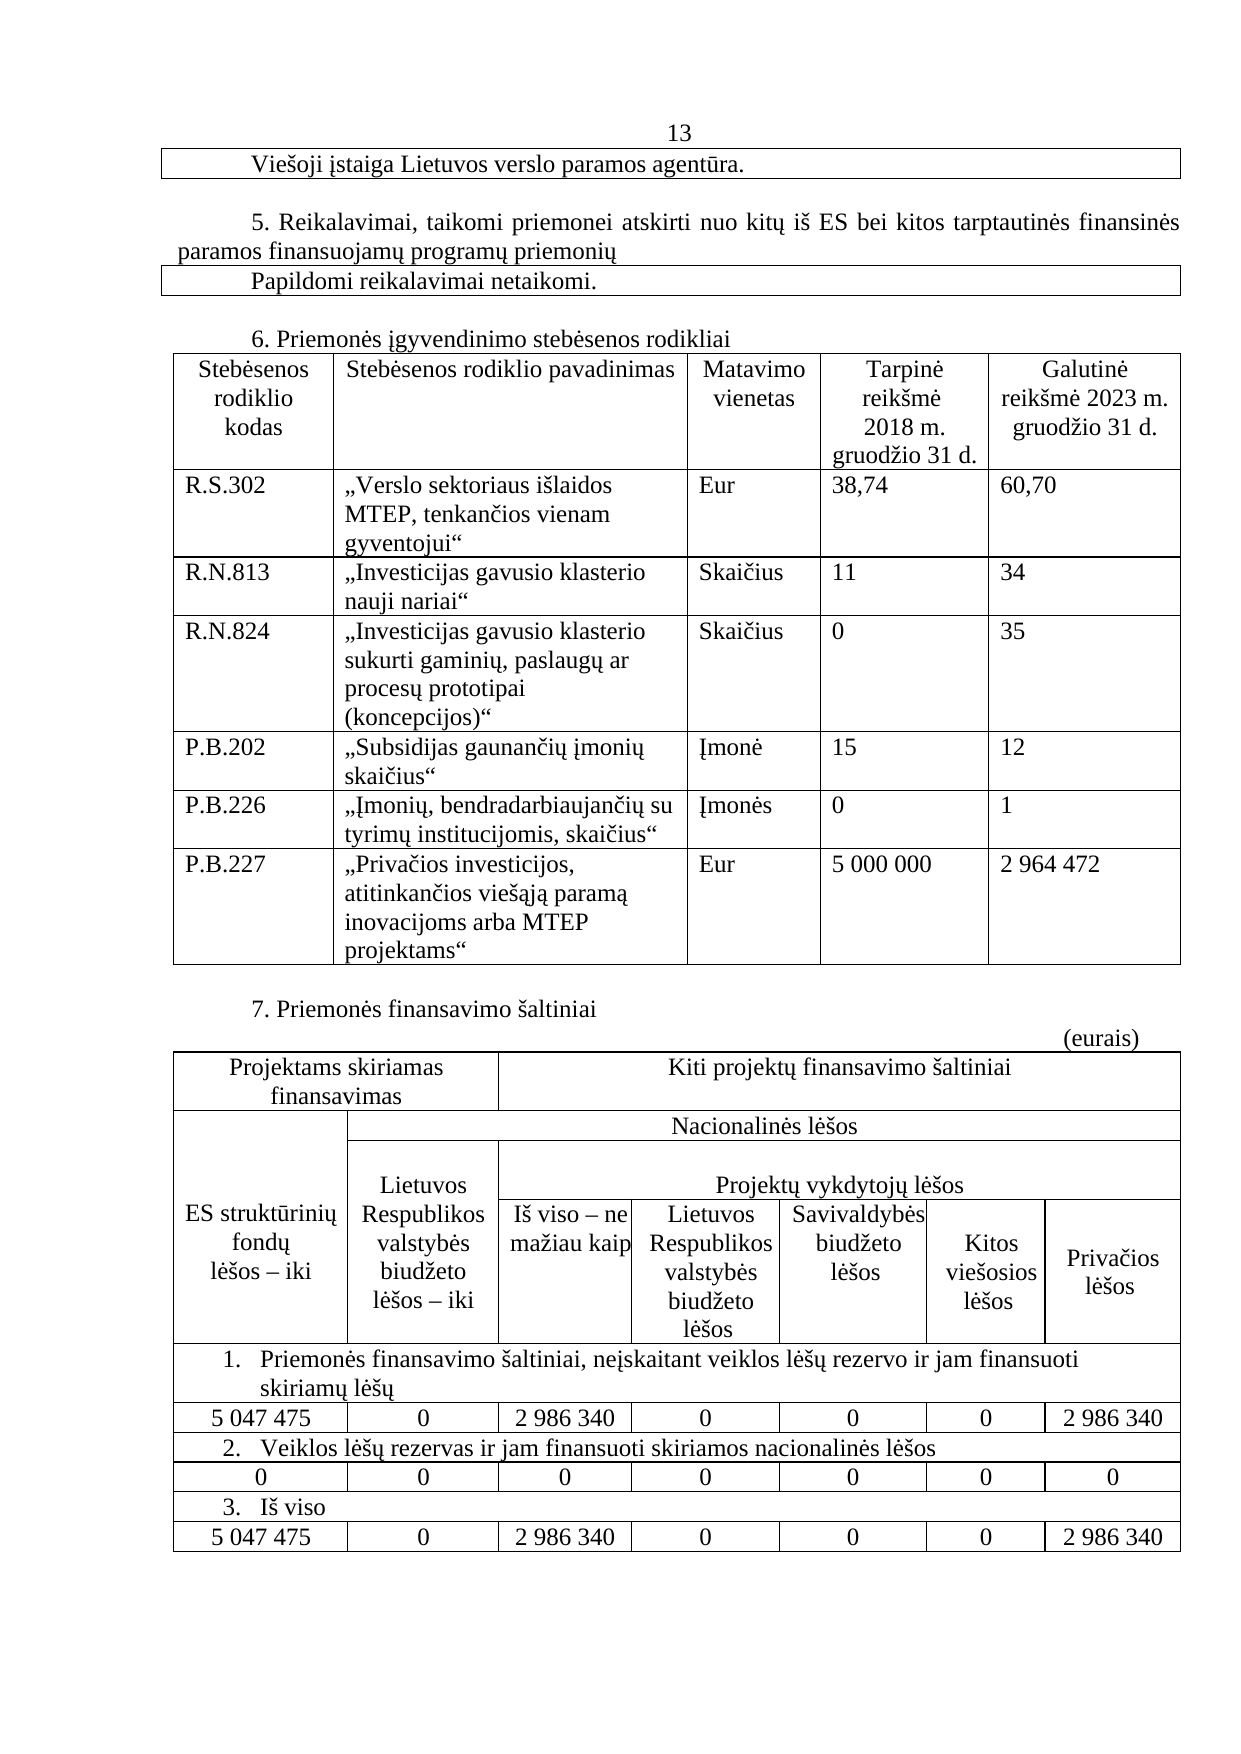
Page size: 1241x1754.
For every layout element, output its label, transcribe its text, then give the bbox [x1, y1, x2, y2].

table_cell 2. Veiklos lėšų rezervas ir jam finansuoti skiriamos nacionalinės lėšos [174, 1433, 1180, 1461]
table_cell „Įmonių, bendradarbiaujančių su tyrimų institucijomis, skaičius“ [334, 791, 687, 848]
table_cell Privačios lėšos [1046, 1200, 1180, 1343]
table_cell Įmonė [688, 732, 820, 789]
table_cell 0 [927, 1463, 1044, 1491]
table_header Viešoji įstaiga Lietuvos verslo paramos agentūra. [162, 149, 1180, 177]
table_cell 15 [821, 732, 988, 789]
table_cell Eur [688, 470, 820, 556]
table_header Projektams skiriamas finansavimas [174, 1053, 498, 1110]
text 6. Priemonės įgyvendinimo stebėsenos rodikliai [177, 324, 1181, 353]
table_cell 2 986 340 [499, 1403, 631, 1432]
table_cell Lietuvos Respublikos valstybės biudžeto lėšos – iki [348, 1141, 498, 1343]
table_cell 0 [348, 1522, 498, 1551]
table_header Tarpinė reikšmė 2018 m. gruodžio 31 d. [821, 354, 988, 469]
table_cell R.N.813 [174, 558, 333, 615]
table_cell 35 [989, 616, 1180, 731]
table_cell 3. Iš viso [174, 1492, 1180, 1521]
table_cell 0 [780, 1403, 926, 1432]
table_cell 0 [821, 791, 988, 848]
table_cell 0 [927, 1522, 1044, 1551]
table_cell 5 047 475 [174, 1403, 347, 1432]
table_cell Projektų vykdytojų lėšos [499, 1141, 1180, 1198]
table_cell 0 [174, 1463, 347, 1491]
table_cell „Privačios investicijos, atitinkančios viešąją paramą inovacijoms arba MTEP projektams“ [334, 849, 687, 964]
table_header Kiti projektų finansavimo šaltiniai [499, 1053, 1180, 1110]
table_header Matavimo vienetas [688, 354, 820, 469]
table_cell 38,74 [821, 470, 988, 556]
table_cell 1 [989, 791, 1180, 848]
table_cell 0 [1046, 1463, 1180, 1491]
table_cell Nacionalinės lėšos [348, 1111, 1180, 1140]
table_cell R.S.302 [174, 470, 333, 556]
table_cell 2 986 340 [499, 1522, 631, 1551]
table_cell „Investicijas gavusio klasterio sukurti gaminių, paslaugų ar procesų prototipai (koncepcijos)“ [334, 616, 687, 731]
table_cell 1. Priemonės finansavimo šaltiniai, neįskaitant veiklos lėšų rezervo ir jam finansuoti skiriamų lėšų [174, 1344, 1180, 1402]
table_cell R.N.824 [174, 616, 333, 731]
table_cell Eur [688, 849, 820, 964]
table_cell „Investicijas gavusio klasterio nauji nariai“ [334, 558, 687, 615]
table_cell „Verslo sektoriaus išlaidos MTEP, tenkančios vienam gyventojui“ [334, 470, 687, 556]
table_cell Iš viso – ne mažiau kaip [499, 1200, 631, 1343]
table_cell 0 [780, 1463, 926, 1491]
table_cell 0 [632, 1463, 779, 1491]
table_cell 2 964 472 [989, 849, 1180, 964]
table_header Stebėsenos rodiklio kodas [174, 354, 333, 469]
table_cell „Subsidijas gaunančių įmonių skaičius“ [334, 732, 687, 789]
table_cell 0 [821, 616, 988, 731]
text (eurais) [177, 1023, 1181, 1051]
table_cell Lietuvos Respublikos valstybės biudžeto lėšos [632, 1200, 779, 1343]
table_cell 2 986 340 [1046, 1522, 1180, 1551]
table_cell 0 [348, 1403, 498, 1432]
table_cell 5 047 475 [174, 1522, 347, 1551]
table_cell 11 [821, 558, 988, 615]
table_cell 2 986 340 [1046, 1403, 1180, 1432]
table_cell 0 [927, 1403, 1044, 1432]
table_cell ES struktūrinių fondų lėšos – iki [174, 1111, 347, 1343]
table_cell 0 [780, 1522, 926, 1551]
table_cell Įmonės [688, 791, 820, 848]
table_cell 60,70 [989, 470, 1180, 556]
table_cell 0 [348, 1463, 498, 1491]
table_cell 0 [632, 1403, 779, 1432]
table_cell Skaičius [688, 616, 820, 731]
table_cell P.B.202 [174, 732, 333, 789]
table_cell P.B.227 [174, 849, 333, 964]
table_header Stebėsenos rodiklio pavadinimas [334, 354, 687, 469]
table_cell 5 000 000 [821, 849, 988, 964]
table_cell 34 [989, 558, 1180, 615]
table_cell Savivaldybės biudžeto lėšos [780, 1200, 926, 1343]
text 7. Priemonės finansavimo šaltiniai [177, 994, 1181, 1023]
table_cell Skaičius [688, 558, 820, 615]
table_header Galutinė reikšmė 2023 m. gruodžio 31 d. [989, 354, 1180, 469]
table_cell P.B.226 [174, 791, 333, 848]
text 5. Reikalavimai, taikomi priemonei atskirti nuo kitų iš ES bei kitos tarptautinės finansinės paramos finansuojamų programų priemonių [177, 207, 1181, 265]
table_cell Kitos viešosios lėšos [927, 1200, 1044, 1343]
table_cell 0 [499, 1463, 631, 1491]
table_cell 0 [632, 1522, 779, 1551]
table_header Papildomi reikalavimai netaikomi. [162, 266, 1180, 294]
table_cell 12 [989, 732, 1180, 789]
